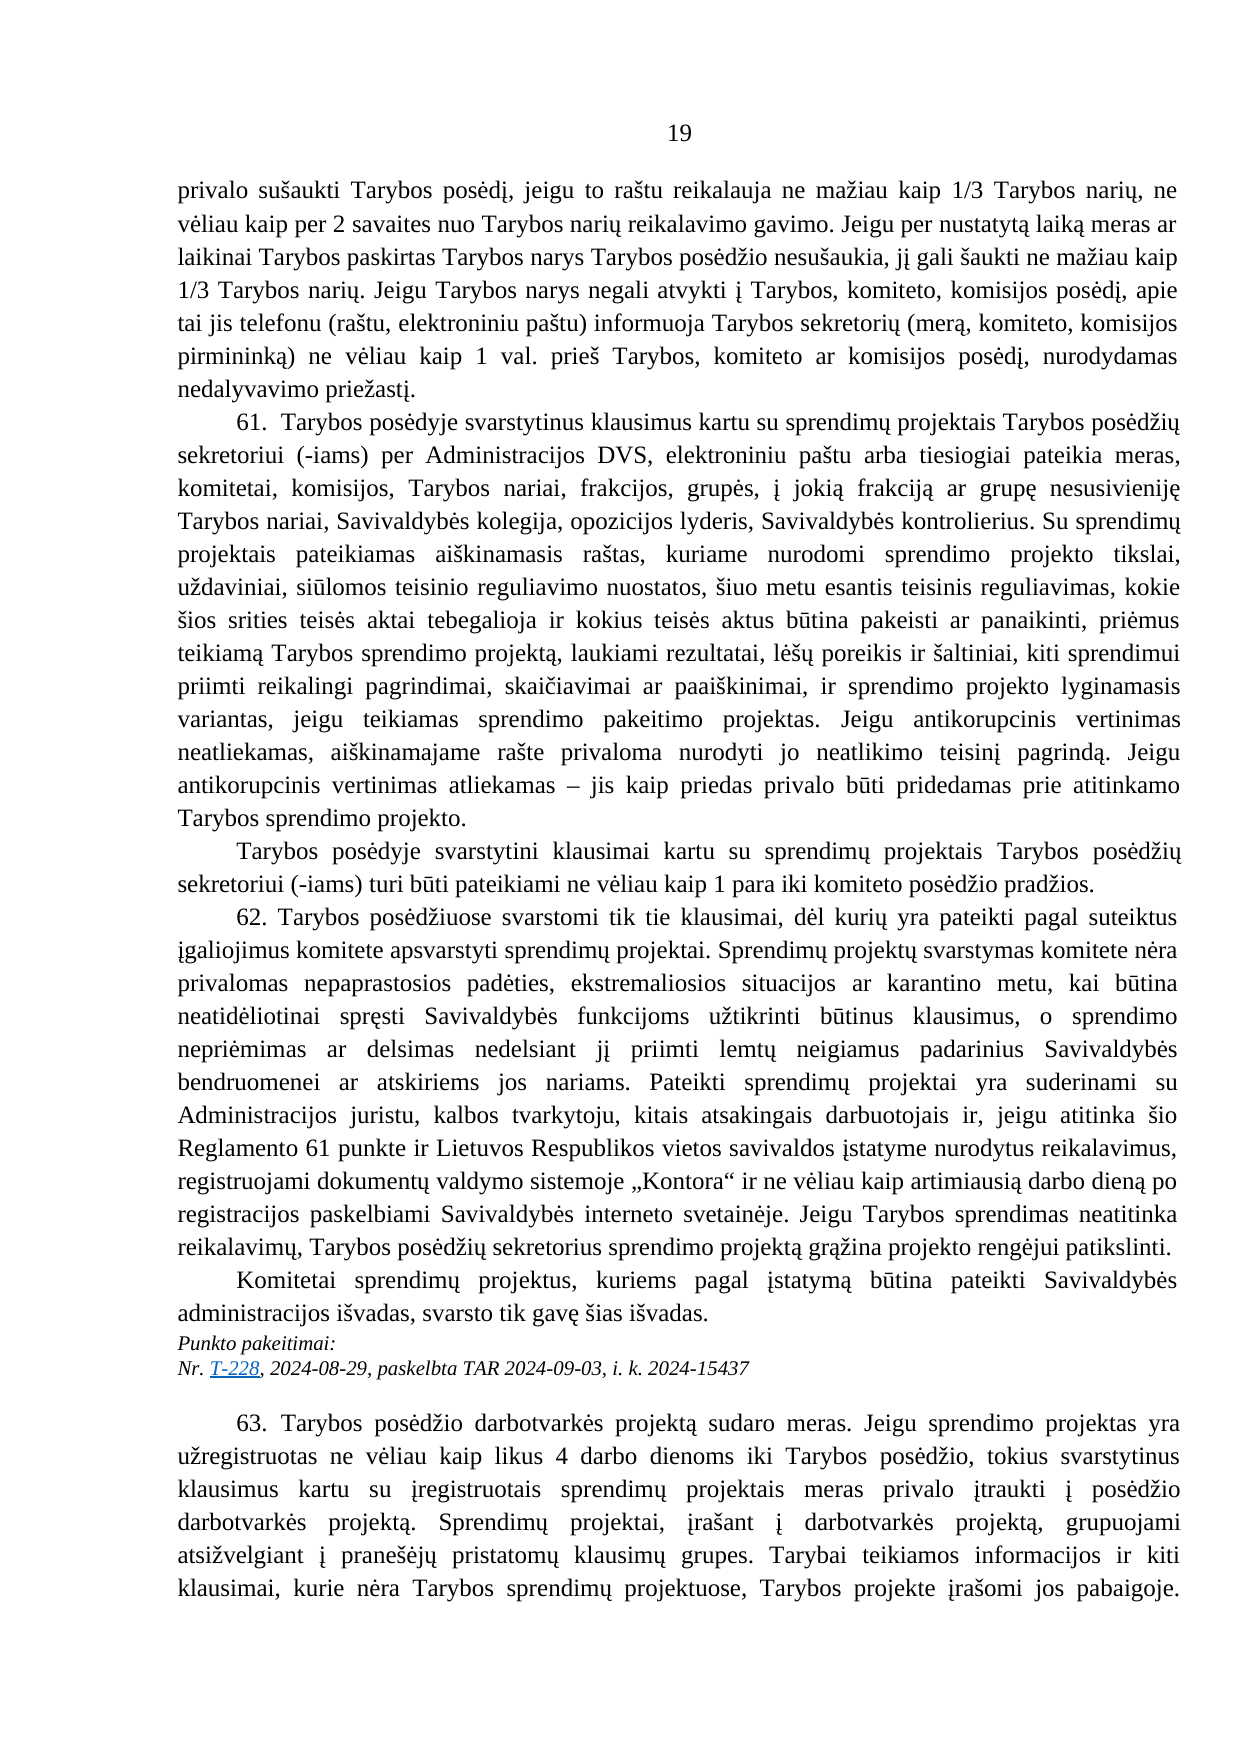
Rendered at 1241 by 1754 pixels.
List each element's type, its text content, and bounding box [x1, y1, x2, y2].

text privalo sušaukti Tarybos posėdį, jeigu to raštu reikalauja ne mažiau kaip 1/3 Tarybos narių, ne vėliau kaip per 2 savaites nuo Tarybos narių reikalavimo gavimo. Jeigu per nustatytą laiką meras ar laikinai Tarybos paskirtas Tarybos narys Tarybos posėdžio nesušaukia, jį gali šaukti ne mažiau kaip 1/3 Tarybos narių. Jeigu Tarybos narys negali atvykti į Tarybos, komiteto, komisijos posėdį, apie tai jis telefonu (raštu, elektroniniu paštu) informuoja Tarybos sekretorių (merą, komiteto, komisijos pirmininką) ne vėliau kaip 1 val. prieš Tarybos, komiteto ar komisijos posėdį, nurodydamas nedalyvavimo priežastį. [177, 176, 1178, 402]
text Komitetai sprendimų projektus, kuriems pagal įstatymą būtina pateikti Savivaldybės administracijos išvadas, svarsto tik gavę šias išvadas. [177, 1265, 1178, 1327]
text Nr. T-228, 2024-08-29, paskelbta TAR 2024-09-03, i. k. 2024-15437 [177, 1355, 1181, 1379]
text 62. Tarybos posėdžiuose svarstomi tik tie klausimai, dėl kurių yra pateikti pagal suteiktus įgaliojimus komitete apsvarstyti sprendimų projektai. Sprendimų projektų svarstymas komitete nėra privalomas nepaprastosios padėties, ekstremaliosios situacijos ar karantino metu, kai būtina neatidėliotinai spręsti Savivaldybės funkcijoms užtikrinti būtinus klausimus, o sprendimo nepriėmimas ar delsimas nedelsiant jį priimti lemtų neigiamus padarinius Savivaldybės bendruomenei ar atskiriems jos nariams. Pateikti sprendimų projektai yra suderinami su Administracijos juristu, kalbos tvarkytoju, kitais atsakingais darbuotojais ir, jeigu atitinka šio Reglamento 61 punkte ir Lietuvos Respublikos vietos savivaldos įstatyme nurodytus reikalavimus, registruojami dokumentų valdymo sistemoje „Kontora“ ir ne vėliau kaip artimiausią darbo dieną po registracijos paskelbiami Savivaldybės interneto svetainėje. Jeigu Tarybos sprendimas neatitinka reikalavimų, Tarybos posėdžių sekretorius sprendimo projektą grąžina projekto rengėjui patikslinti. [177, 902, 1178, 1261]
text 63. Tarybos posėdžio darbotvarkės projektą sudaro meras. Jeigu sprendimo projektas yra užregistruotas ne vėliau kaip likus 4 darbo dienoms iki Tarybos posėdžio, tokius svarstytinus klausimus kartu su įregistruotais sprendimų projektais meras privalo įtraukti į posėdžio darbotvarkės projektą. Sprendimų projektai, įrašant į darbotvarkės projektą, grupuojami atsižvelgiant į pranešėjų pristatomų klausimų grupes. Tarybai teikiamos informacijos ir kiti klausimai, kurie nėra Tarybos sprendimų projektuose, Tarybos projekte įrašomi jos pabaigoje. [177, 1408, 1181, 1602]
text 61. Tarybos posėdyje svarstytinus klausimus kartu su sprendimų projektais Tarybos posėdžių sekretoriui (-iams) per Administracijos DVS, elektroniniu paštu arba tiesiogiai pateikia meras, komitetai, komisijos, Tarybos nariai, frakcijos, grupės, į jokią frakciją ar grupę nesusivieniję Tarybos nariai, Savivaldybės kolegija, opozicijos lyderis, Savivaldybės kontrolierius. Su sprendimų projektais pateikiamas aiškinamasis raštas, kuriame nurodomi sprendimo projekto tikslai, uždaviniai, siūlomos teisinio reguliavimo nuostatos, šiuo metu esantis teisinis reguliavimas, kokie šios srities teisės aktai tebegalioja ir kokius teisės aktus būtina pakeisti ar panaikinti, priėmus teikiamą Tarybos sprendimo projektą, laukiami rezultatai, lėšų poreikis ir šaltiniai, kiti sprendimui priimti reikalingi pagrindimai, skaičiavimai ar paaiškinimai, ir sprendimo projekto lyginamasis variantas, jeigu teikiamas sprendimo pakeitimo projektas. Jeigu antikorupcinis vertinimas neatliekamas, aiškinamajame rašte privaloma nurodyti jo neatlikimo teisinį pagrindą. Jeigu antikorupcinis vertinimas atliekamas – jis kaip priedas privalo būti pridedamas prie atitinkamo Tarybos sprendimo projekto. [177, 407, 1181, 832]
text Tarybos posėdyje svarstytini klausimai kartu su sprendimų projektais Tarybos posėdžių sekretoriui (-iams) turi būti pateikiami ne vėliau kaip 1 para iki komiteto posėdžio pradžios. [177, 836, 1181, 898]
text Punkto pakeitimai: [177, 1331, 1181, 1355]
